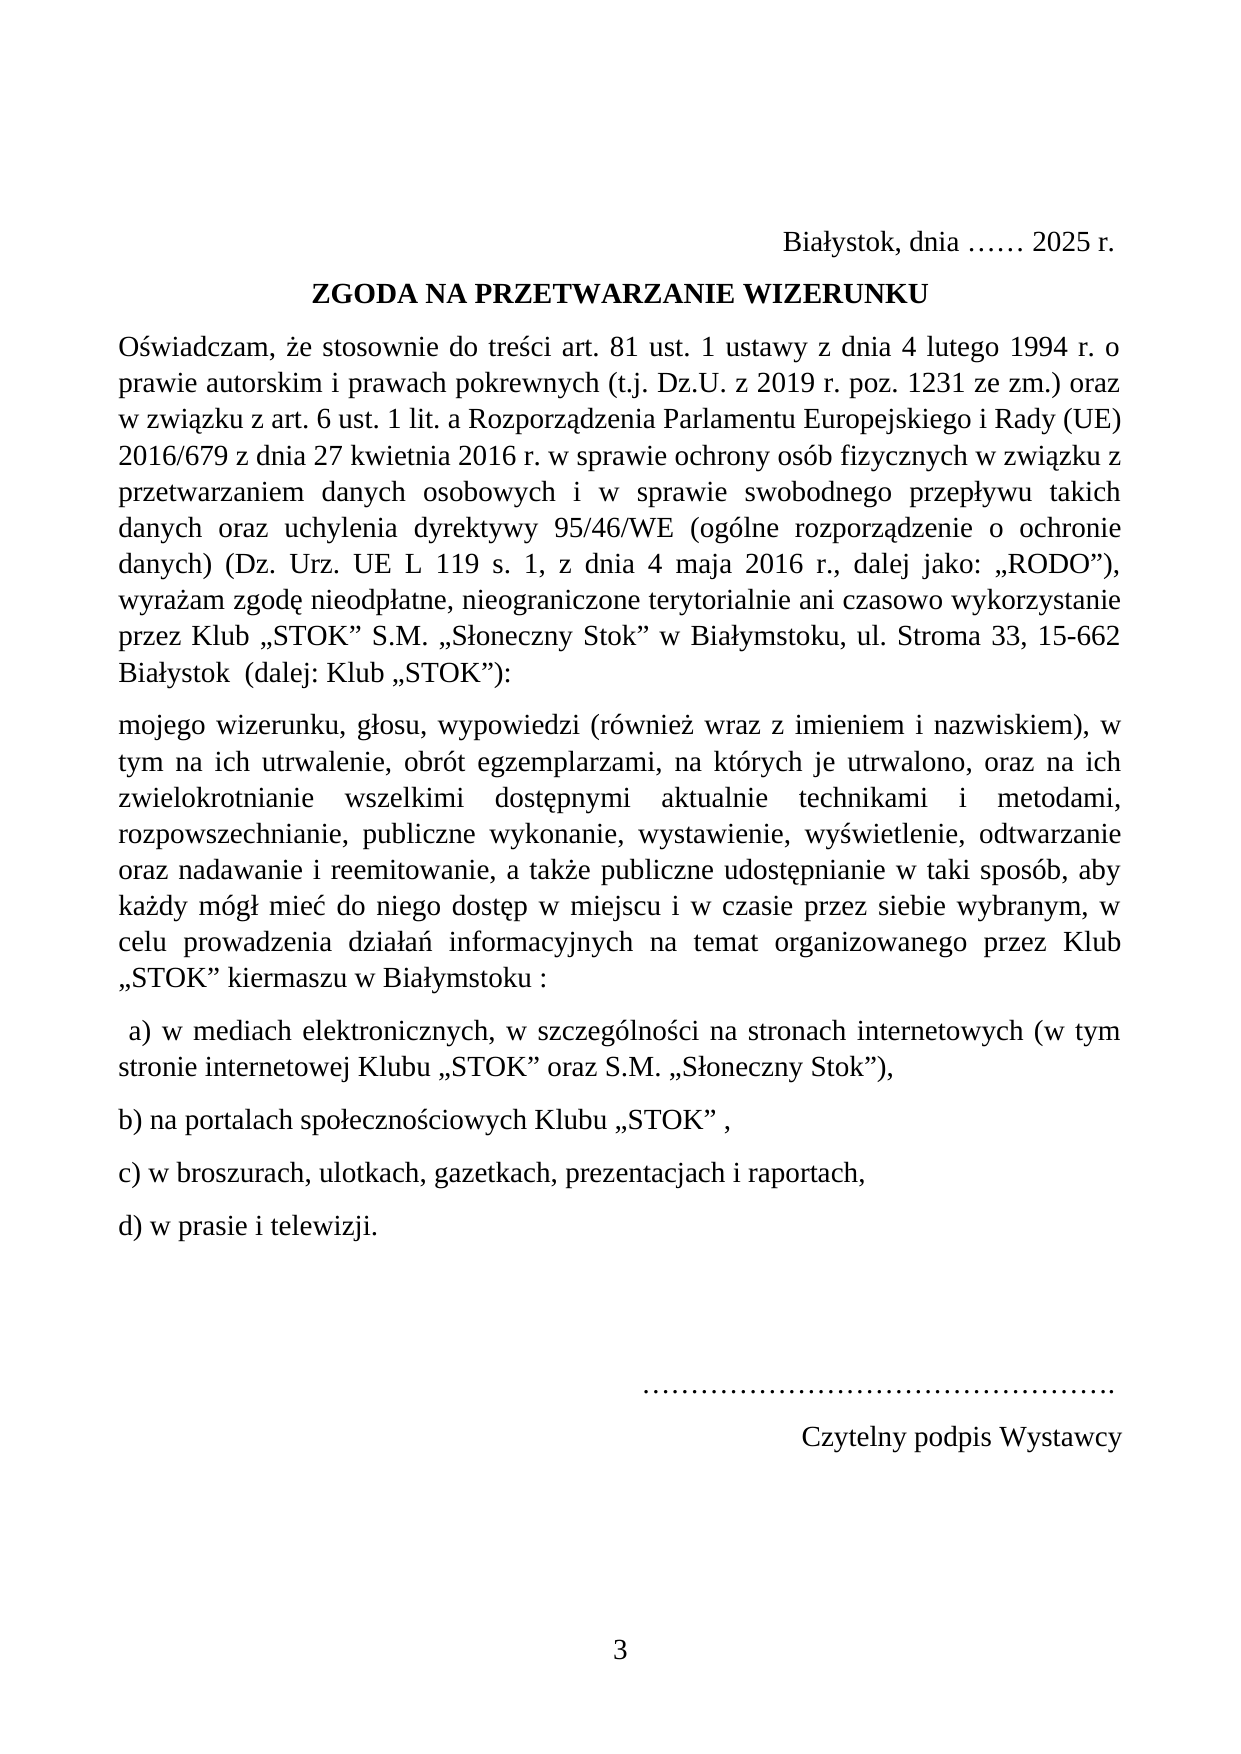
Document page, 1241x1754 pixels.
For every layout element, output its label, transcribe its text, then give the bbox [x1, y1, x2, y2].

text Oświadczam, że stosownie do treści art. 81 ust. 1 ustawy z dnia 4 lutego 1994 r. o prawie autorskim i prawach pokrewnych (t.j. Dz.U. z 2019 r. poz. 1231 ze zm.) oraz w związku z art. 6 ust. 1 lit. a Rozporządzenia Parlamentu Europejskiego i Rady (UE) 2016/679 z dnia 27 kwietnia 2016 r. w sprawie ochrony osób fizycznych w związku z przetwarzaniem danych osobowych i w sprawie swobodnego przepływu takich danych oraz uchylenia dyrektywy 95/46/WE (ogólne rozporządzenie o ochronie danych) (Dz. Urz. UE L 119 s. 1, z dnia 4 maja 2016 r., dalej jako: „RODO”), wyrażam zgodę nieodpłatne, nieograniczone terytorialnie ani czasowo wykorzystanie przez Klub „STOK” S.M. „Słoneczny Stok” w Białymstoku, ul. Stroma 33, 15-662 Białystok (dalej: Klub „STOK”): [118, 329, 1122, 688]
text ZGODA NA PRZETWARZANIE WIZERUNKU [118, 277, 1122, 310]
text mojego wizerunku, głosu, wypowiedzi (również wraz z imieniem i nazwiskiem), w tym na ich utrwalenie, obrót egzemplarzami, na których je utrwalono, oraz na ich zwielokrotnianie wszelkimi dostępnymi aktualnie technikami i metodami, rozpowszechnianie, publiczne wykonanie, wystawienie, wyświetlenie, odtwarzanie oraz nadawanie i reemitowanie, a także publiczne udostępnianie w taki sposób, aby każdy mógł mieć do niego dostęp w miejscu i w czasie przez siebie wybranym, w celu prowadzenia działań informacyjnych na temat organizowanego przez Klub „STOK” kiermaszu w Białymstoku : [118, 707, 1122, 994]
text …………………………………………. [118, 1366, 1122, 1400]
text Czytelny podpis Wystawcy [118, 1419, 1122, 1453]
text c) w broszurach, ulotkach, gazetkach, prezentacjach i raportach, [118, 1155, 1122, 1189]
text a) w mediach elektronicznych, w szczególności na stronach internetowych (w tym stronie internetowej Klubu „STOK” oraz S.M. „Słoneczny Stok”), [118, 1013, 1122, 1083]
text Białystok, dnia …… 2025 r. [118, 224, 1122, 257]
text b) na portalach społecznościowych Klubu „STOK” , [118, 1102, 1122, 1136]
text d) w prasie i telewizji. [118, 1208, 1122, 1241]
